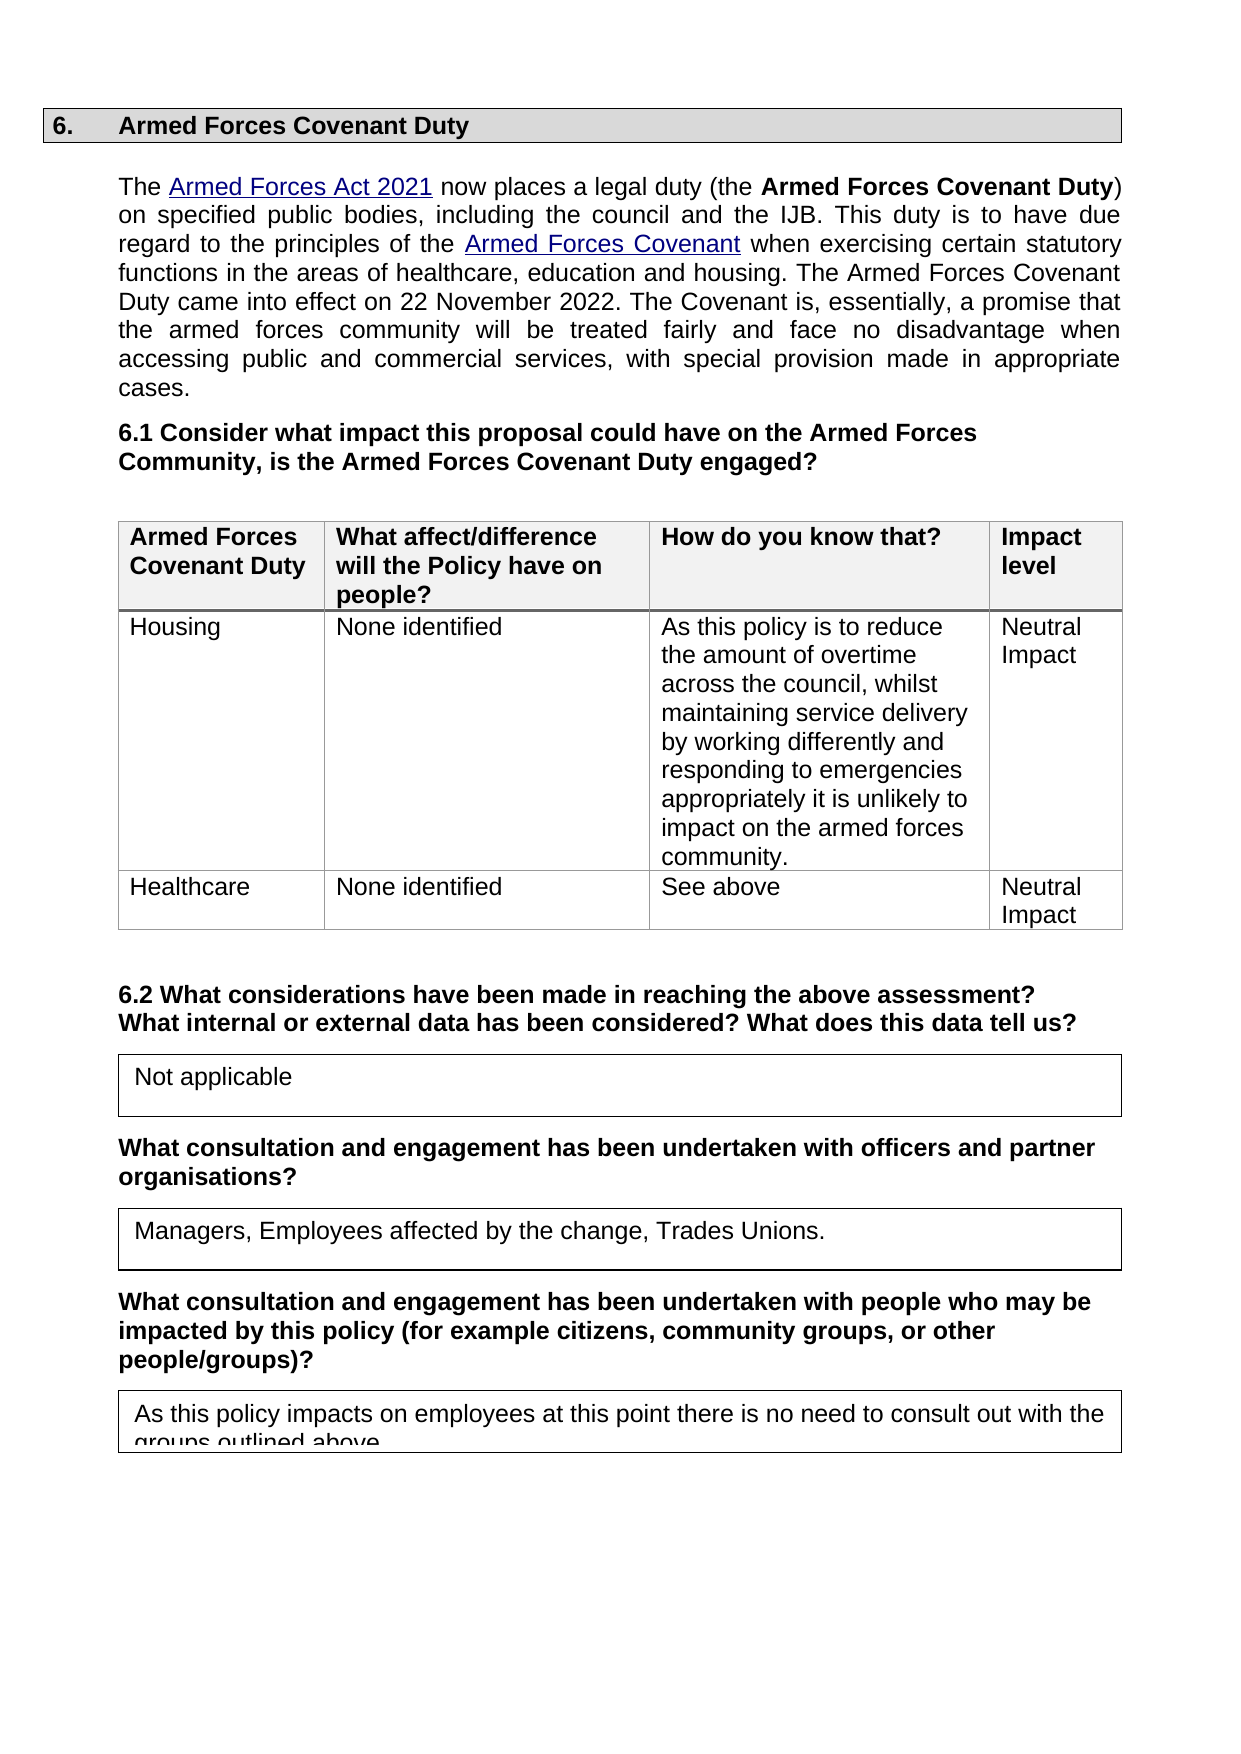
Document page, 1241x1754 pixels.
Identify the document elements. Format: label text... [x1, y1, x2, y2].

table_header Impact level [990, 522, 1122, 608]
table_header Armed Forces Covenant Duty [119, 522, 324, 608]
text Not applicable [134, 1062, 1106, 1091]
table_cell Neutral Impact [990, 871, 1122, 929]
table_cell See above [650, 871, 989, 929]
subtitle Armed Forces Covenant Duty [44, 109, 1121, 142]
text As this policy impacts on employees at this point there is no need to consult out with the groups outlined above. [134, 1399, 1106, 1445]
table_cell Housing [119, 612, 324, 870]
text What consultation and engagement has been undertaken with people who may be impacted by this policy (for example citizens, community groups, or other people/groups)? [118, 1287, 1122, 1373]
table_cell As this policy is to reduce the amount of overtime across the council, whilst maintaining service delivery by working differently and responding to emergencies appropriately it is unlikely to impact on the armed forces community. [650, 612, 989, 870]
table_cell Neutral Impact [990, 612, 1122, 870]
text What internal or external data has been considered? What does this data tell us? [118, 1008, 1122, 1037]
subtitle 6.1 Consider what impact this proposal could have on the Armed Forces Community, is the Armed Forces Covenant Duty engaged? [118, 418, 1122, 476]
subtitle 6.2 What considerations have been made in reaching the above assessment? [118, 979, 1122, 1008]
table_header What affect/difference will the Policy have on people? [325, 522, 649, 608]
table_header How do you know that? [650, 522, 989, 608]
text What consultation and engagement has been undertaken with officers and partner organisations? [118, 1133, 1122, 1191]
table_cell None identified [325, 612, 649, 870]
table_cell Healthcare [119, 871, 324, 929]
text The Armed Forces Act 2021 now places a legal duty (the Armed Forces Covenant Duty) on specified public bodies, including the council and the IJB. This duty is to have due regard to the principles of the Armed Forces Covenant when exercising certain statutory functions in the areas of healthcare, education and housing. The Armed Forces Covenant Duty came into effect on 22 November 2022. The Covenant is, essentially, a promise that the armed forces community will be treated fairly and face no disadvantage when accessing public and commercial services, with special provision made in appropriate cases. [118, 172, 1122, 402]
text Managers, Employees affected by the change, Trades Unions. [134, 1216, 1106, 1245]
table_cell None identified [325, 871, 649, 929]
